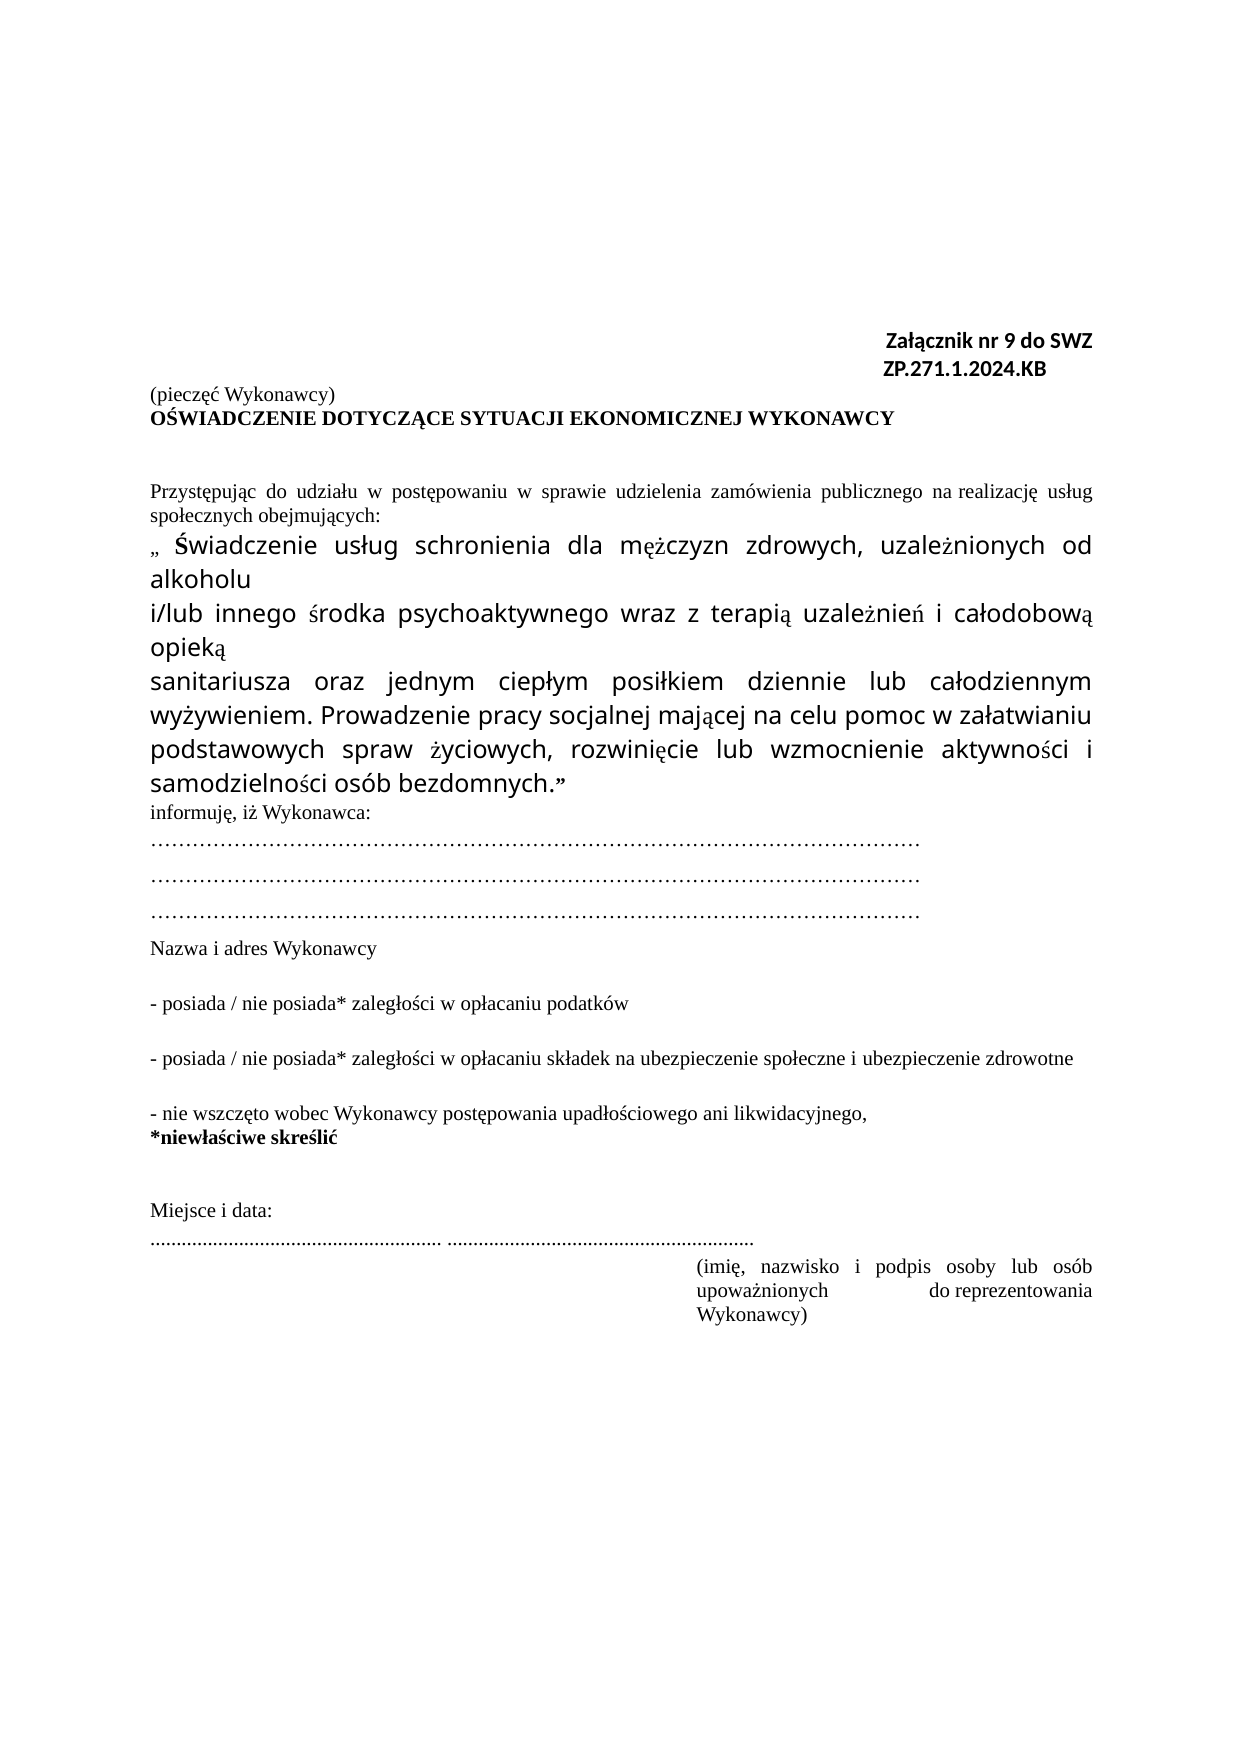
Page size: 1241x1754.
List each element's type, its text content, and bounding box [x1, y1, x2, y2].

text ………………………………………………………………………………………………… [150, 863, 1092, 887]
text ………………………………………………………………………………………………… [150, 899, 1092, 923]
text Miejsce i data: [150, 1198, 1092, 1222]
text ........................................................ ........................................................... [150, 1226, 1092, 1250]
text Przystępując do udziału w postępowaniu w sprawie udzielenia zamówienia publicznego na realizację usług społecznych obejmujących: [150, 479, 1092, 527]
text - posiada / nie posiada* zaległości w opłacaniu podatków [150, 991, 1092, 1015]
text sanitariusza oraz jednym ciepłym posiłkiem dziennie lub całodziennym wyżywieniem. Prowadzenie pracy socjalnej mającej na celu pomoc w załatwianiu podstawowych spraw życiowych, rozwinięcie lub wzmocnienie aktywności i samodzielności osób bezdomnych.” [150, 663, 1092, 800]
text Załącznik nr 9 do SWZ [150, 326, 1092, 354]
text i/lub innego środka psychoaktywnego wraz z terapią uzależnień i całodobową opieką [150, 595, 1092, 663]
text - posiada / nie posiada* zaległości w opłacaniu składek na ubezpieczenie społeczne i ubezpieczenie zdrowotne [150, 1046, 1092, 1070]
text informuję, iż Wykonawca: [150, 800, 1092, 824]
text Nazwa i adres Wykonawcy [150, 936, 1092, 959]
text „ Świadczenie usług schronienia dla mężczyzn zdrowych, uzależnionych od alkoholu [150, 527, 1092, 595]
text - nie wszczęto wobec Wykonawcy postępowania upadłościowego ani likwidacyjnego, [150, 1101, 1092, 1125]
text OŚWIADCZENIE DOTYCZĄCE SYTUACJI EKONOMICZNEJ WYKONAWCY [150, 406, 1092, 430]
text ………………………………………………………………………………………………… [150, 827, 1092, 851]
text *niewłaściwe skreślić [150, 1125, 1092, 1149]
text (imię, nazwisko i podpis osoby lub osób upoważnionych do reprezentowania Wykonawcy) [696, 1253, 1092, 1326]
text ZP.271.1.2024.KB [694, 354, 1092, 382]
text (pieczęć Wykonawcy) [150, 382, 1092, 406]
